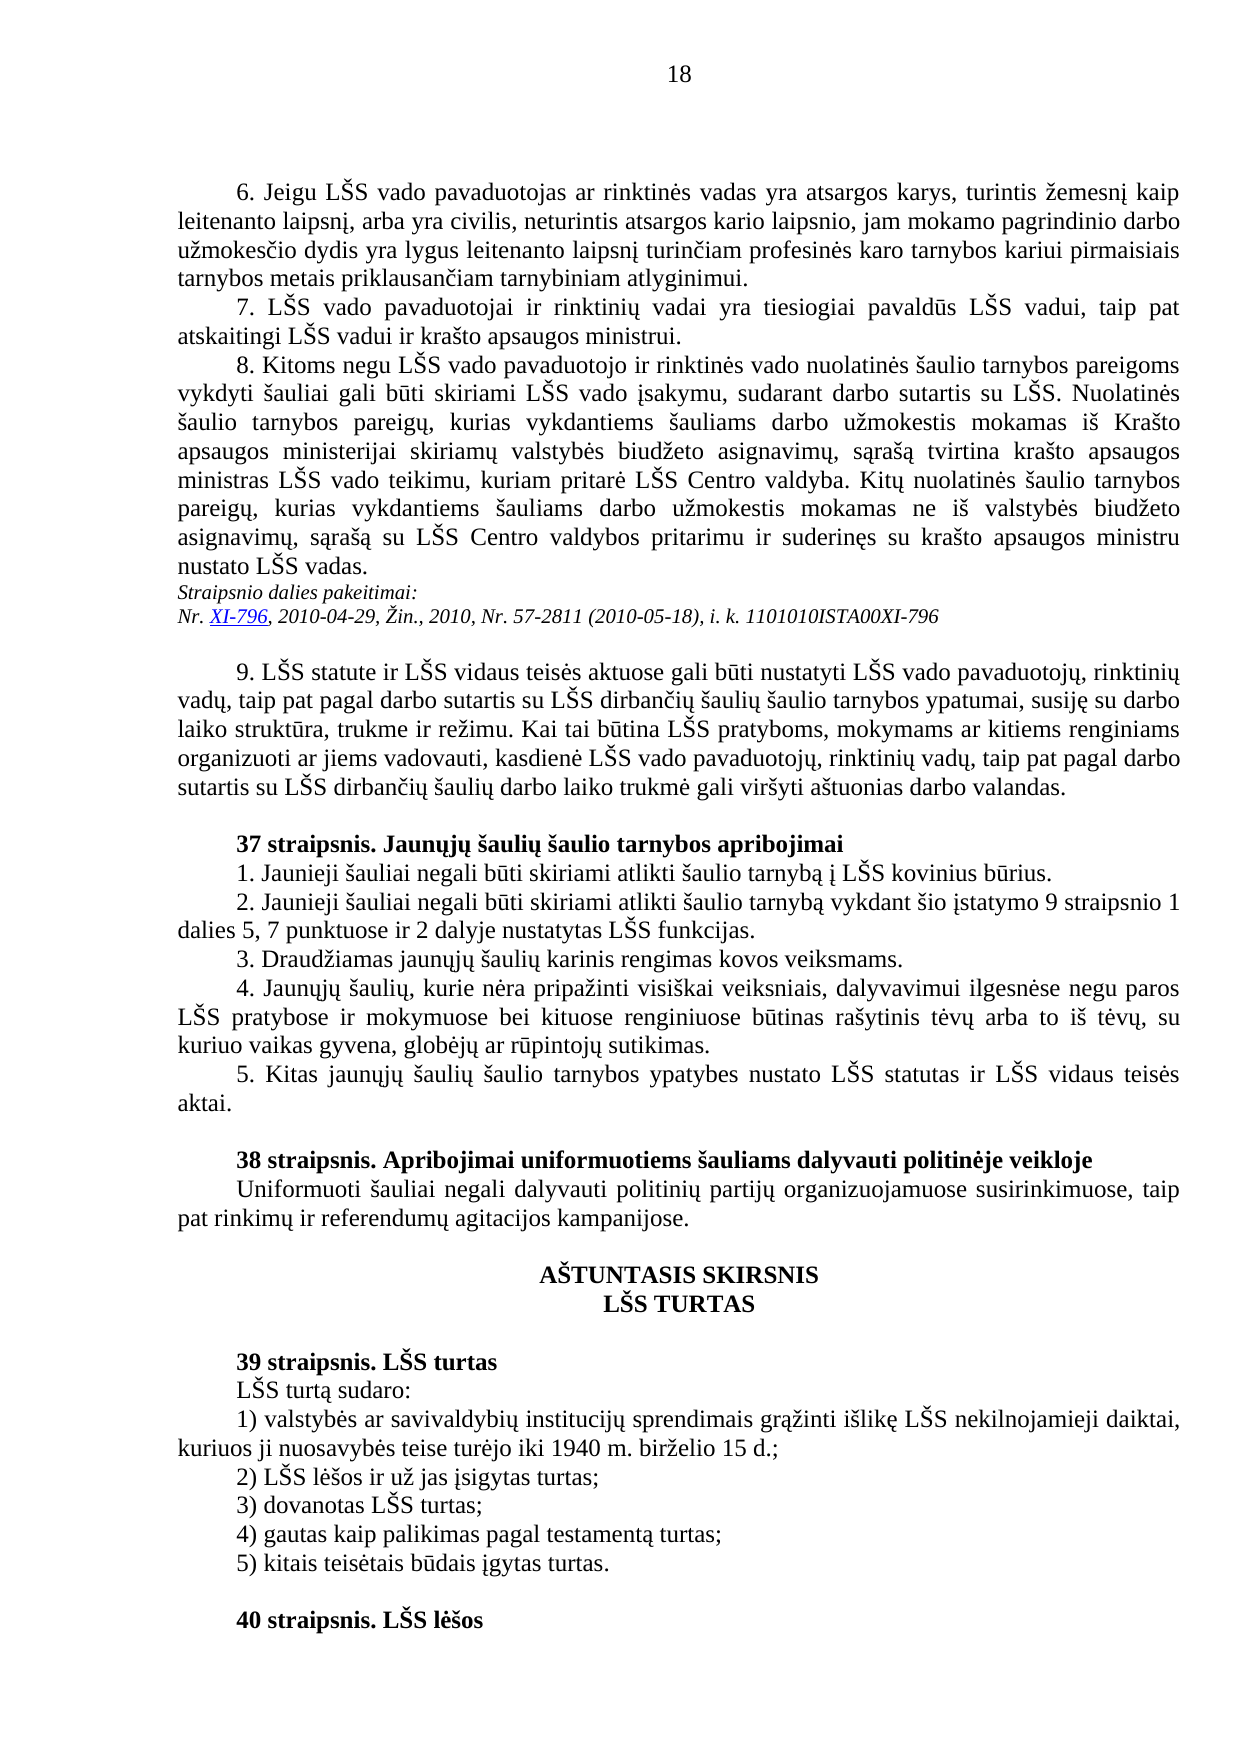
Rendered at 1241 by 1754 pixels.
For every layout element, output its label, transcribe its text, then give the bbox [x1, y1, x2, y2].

text 2. Jaunieji šauliai negali būti skiriami atlikti šaulio tarnybą vykdant šio įstatymo 9 straipsnio 1 dalies 5, 7 punktuose ir 2 dalyje nustatytas LŠS funkcijas. [177, 887, 1181, 944]
text 4) gautas kaip palikimas pagal testamentą turtas; [177, 1519, 1181, 1548]
text 37 straipsnis. Jaunųjų šaulių šaulio tarnybos apribojimai [177, 829, 1181, 858]
text 5) kitais teisėtais būdais įgytas turtas. [177, 1548, 1181, 1577]
text 6. Jeigu LŠS vado pavaduotojas ar rinktinės vadas yra atsargos karys, turintis žemesnį kaip leitenanto laipsnį, arba yra civilis, neturintis atsargos kario laipsnio, jam mokamo pagrindinio darbo užmokesčio dydis yra lygus leitenanto laipsnį turinčiam profesinės karo tarnybos kariui pirmaisiais tarnybos metais priklausančiam tarnybiniam atlyginimui. [177, 177, 1181, 292]
text Nr. XI-796, 2010-04-29, Žin., 2010, Nr. 57-2811 (2010-05-18), i. k. 1101010ISTA00XI-796 [177, 604, 1181, 628]
text AŠTUNTASIS SKIRSNIS [177, 1260, 1181, 1289]
text Uniformuoti šauliai negali dalyvauti politinių partijų organizuojamuose susirinkimuose, taip pat rinkimų ir referendumų agitacijos kampanijose. [177, 1174, 1181, 1232]
text Straipsnio dalies pakeitimai: [177, 580, 1181, 604]
text 3. Draudžiamas jaunųjų šaulių karinis rengimas kovos veiksmams. [177, 944, 1181, 973]
text 4. Jaunųjų šaulių, kurie nėra pripažinti visiškai veiksniais, dalyvavimui ilgesnėse negu paros LŠS pratybose ir mokymuose bei kituose renginiuose būtinas rašytinis tėvų arba to iš tėvų, su kuriuo vaikas gyvena, globėjų ar rūpintojų sutikimas. [177, 973, 1181, 1059]
text 39 straipsnis. LŠS turtas [177, 1347, 1181, 1375]
text 9. LŠS statute ir LŠS vidaus teisės aktuose gali būti nustatyti LŠS vado pavaduotojų, rinktinių vadų, taip pat pagal darbo sutartis su LŠS dirbančių šaulių šaulio tarnybos ypatumai, susiję su darbo laiko struktūra, trukme ir režimu. Kai tai būtina LŠS pratyboms, mokymams ar kitiems renginiams organizuoti ar jiems vadovauti, kasdienė LŠS vado pavaduotojų, rinktinių vadų, taip pat pagal darbo sutartis su LŠS dirbančių šaulių darbo laiko trukmė gali viršyti aštuonias darbo valandas. [177, 657, 1181, 800]
text 38 straipsnis. Apribojimai uniformuotiems šauliams dalyvauti politinėje veikloje [236, 1145, 1181, 1174]
text 8. Kitoms negu LŠS vado pavaduotojo ir rinktinės vado nuolatinės šaulio tarnybos pareigoms vykdyti šauliai gali būti skiriami LŠS vado įsakymu, sudarant darbo sutartis su LŠS. Nuolatinės šaulio tarnybos pareigų, kurias vykdantiems šauliams darbo užmokestis mokamas iš Krašto apsaugos ministerijai skiriamų valstybės biudžeto asignavimų, sąrašą tvirtina krašto apsaugos ministras LŠS vado teikimu, kuriam pritarė LŠS Centro valdyba. Kitų nuolatinės šaulio tarnybos pareigų, kurias vykdantiems šauliams darbo užmokestis mokamas ne iš valstybės biudžeto asignavimų, sąrašą su LŠS Centro valdybos pritarimu ir suderinęs su krašto apsaugos ministru nustato LŠS vadas. [177, 350, 1181, 580]
text 7. LŠS vado pavaduotojai ir rinktinių vadai yra tiesiogiai pavaldūs LŠS vadui, taip pat atskaitingi LŠS vadui ir krašto apsaugos ministrui. [177, 292, 1181, 350]
text 40 straipsnis. LŠS lėšos [177, 1605, 1181, 1634]
text 5. Kitas jaunųjų šaulių šaulio tarnybos ypatybes nustato LŠS statutas ir LŠS vidaus teisės aktai. [177, 1059, 1181, 1117]
text LŠS turtą sudaro: [177, 1375, 1181, 1404]
text LŠS TURTAS [177, 1289, 1181, 1318]
text 1. Jaunieji šauliai negali būti skiriami atlikti šaulio tarnybą į LŠS kovinius būrius. [177, 858, 1181, 887]
text 1) valstybės ar savivaldybių institucijų sprendimais grąžinti išlikę LŠS nekilnojamieji daiktai, kuriuos ji nuosavybės teise turėjo iki 1940 m. birželio 15 d.; [177, 1404, 1181, 1462]
text 3) dovanotas LŠS turtas; [177, 1490, 1181, 1519]
text 2) LŠS lėšos ir už jas įsigytas turtas; [177, 1462, 1181, 1490]
